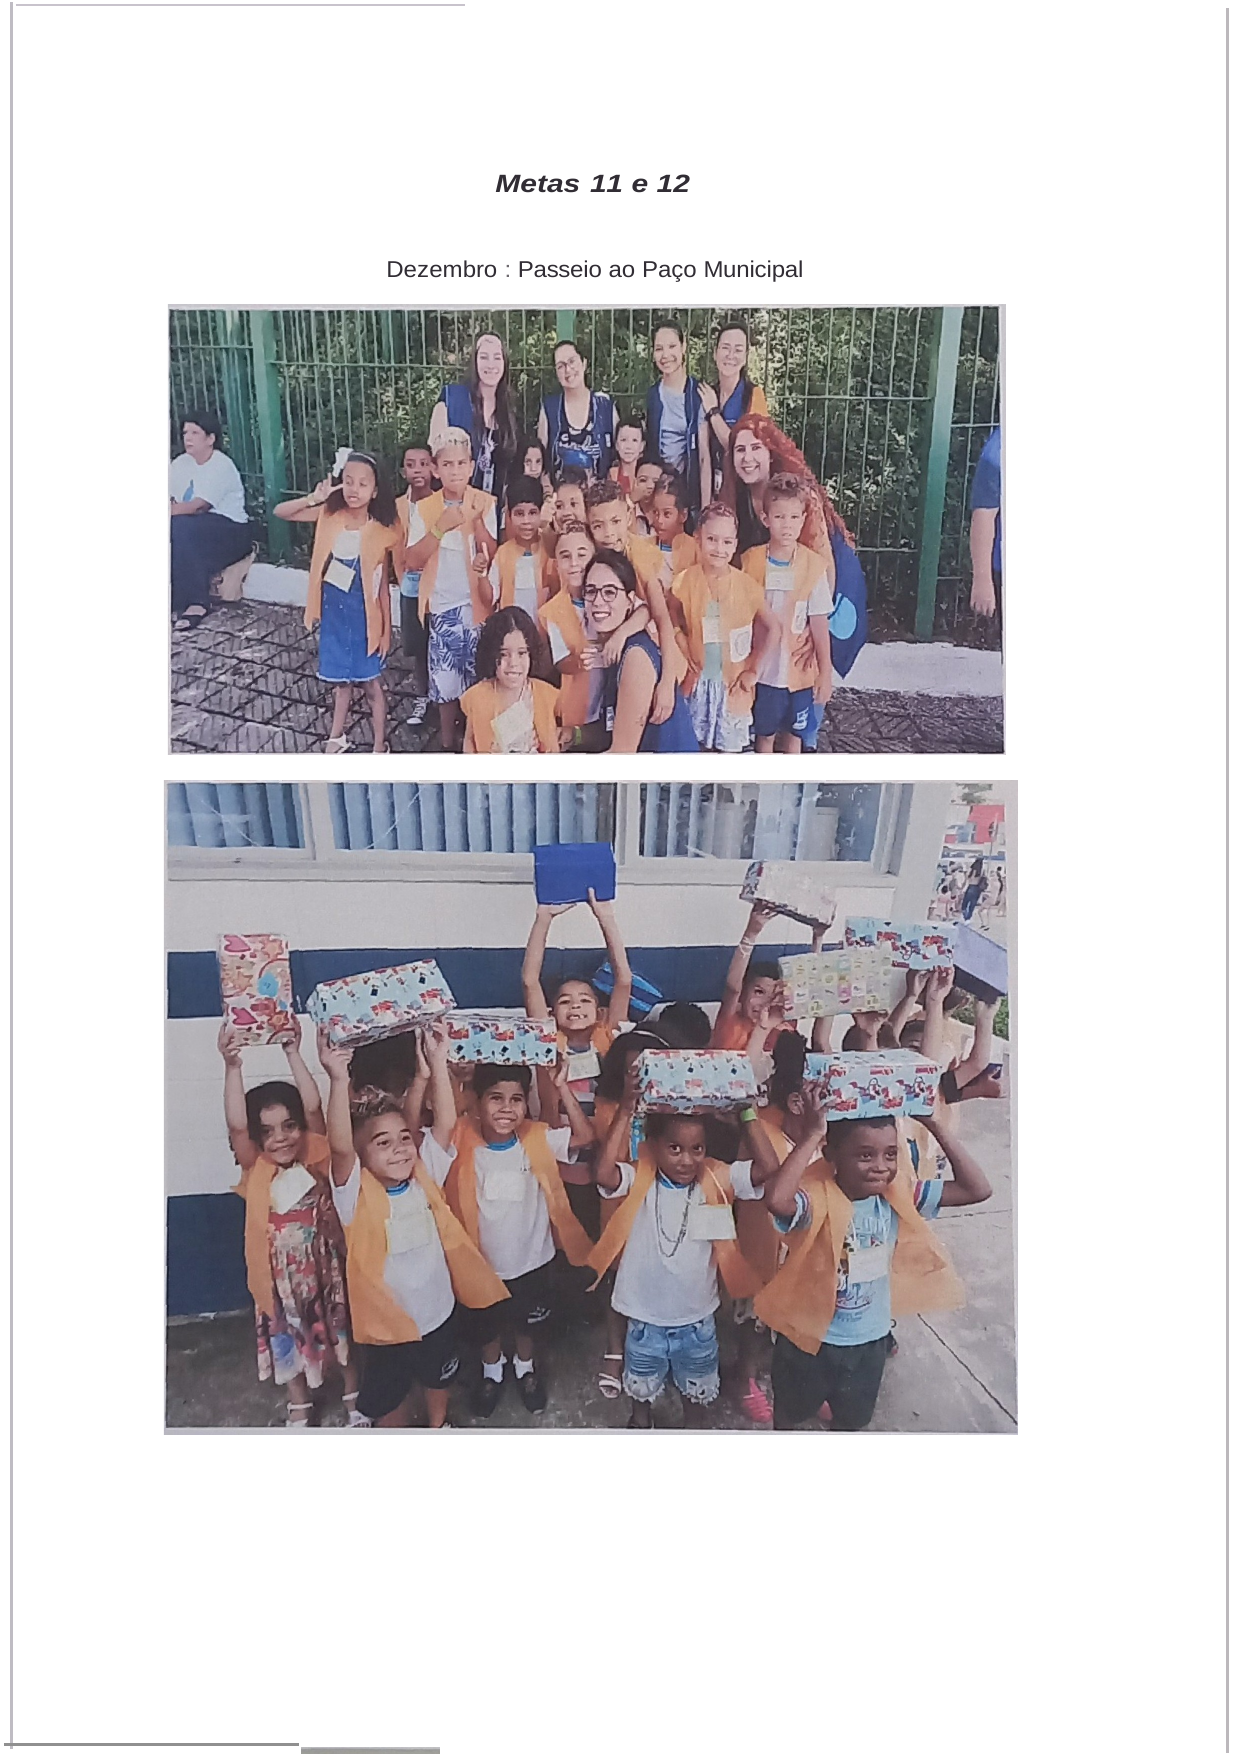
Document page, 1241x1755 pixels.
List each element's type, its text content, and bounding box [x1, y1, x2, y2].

text Dezembro : Passeio ao Paço Municipal [268, 256, 922, 282]
text Metas 11 e 12 [268, 169, 919, 198]
